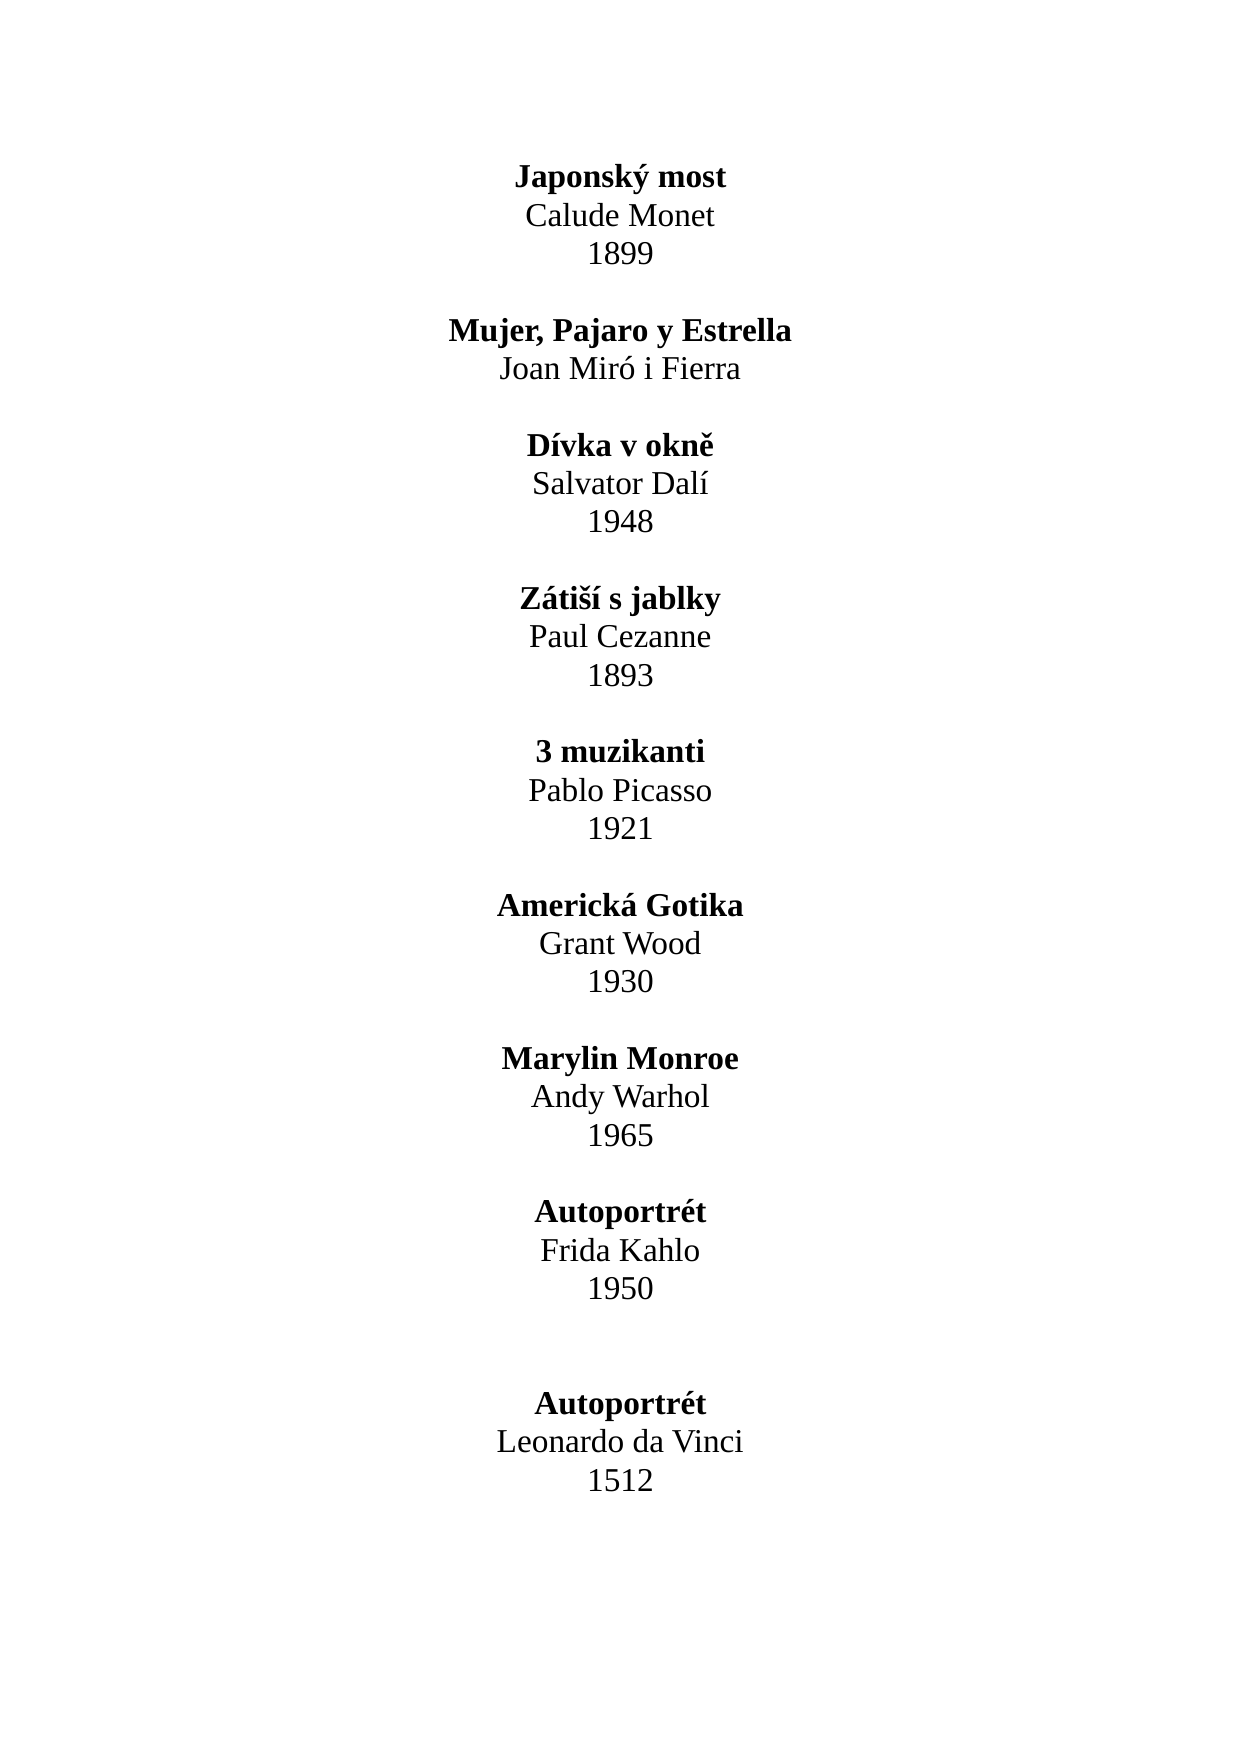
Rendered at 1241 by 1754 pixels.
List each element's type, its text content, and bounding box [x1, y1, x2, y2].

text Frida Kahlo [118, 1230, 1122, 1268]
text Pablo Picasso [118, 770, 1122, 808]
text 1950 [118, 1268, 1122, 1306]
text Leonardo da Vinci [118, 1421, 1122, 1460]
text 1948 [118, 501, 1122, 540]
text Autoportrét [118, 1191, 1122, 1230]
text Mujer, Pajaro y Estrella [118, 310, 1122, 348]
text 1921 [118, 808, 1122, 846]
text 1893 [118, 655, 1122, 693]
text Dívka v okně [118, 425, 1122, 463]
text Calude Monet [118, 195, 1122, 233]
text Salvator Dalí [118, 463, 1122, 501]
text Americká Gotika [118, 885, 1122, 923]
text 1899 [118, 233, 1122, 271]
text Grant Wood [118, 923, 1122, 961]
text Andy Warhol [118, 1076, 1122, 1115]
text 1965 [118, 1115, 1122, 1153]
text Paul Cezanne [118, 616, 1122, 655]
text Marylin Monroe [118, 1038, 1122, 1076]
text Japonský most [118, 156, 1122, 195]
text Joan Miró i Fierra [118, 348, 1122, 386]
text 1512 [118, 1460, 1122, 1498]
text Autoportrét [118, 1383, 1122, 1421]
text Zátiší s jablky [118, 578, 1122, 616]
text 1930 [118, 961, 1122, 1000]
text 3 muzikanti [118, 731, 1122, 770]
